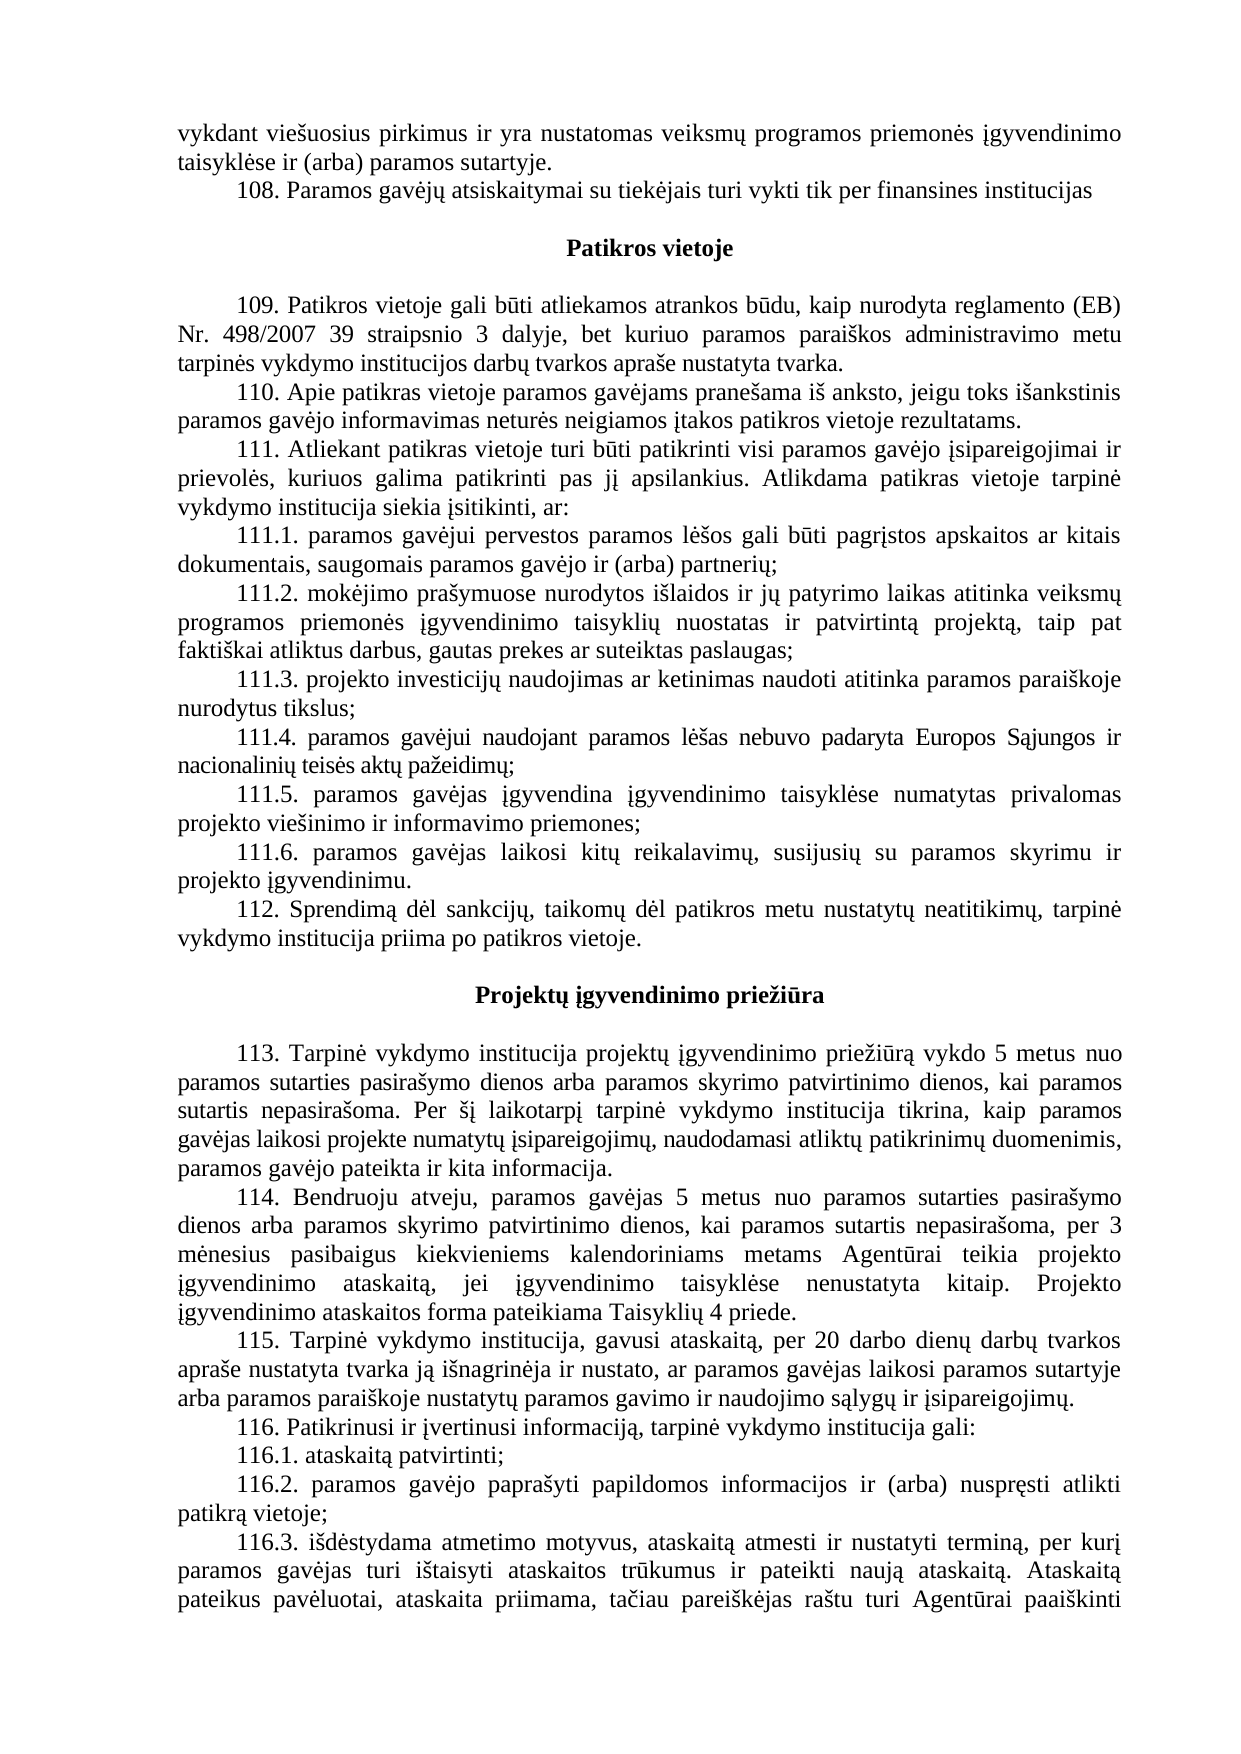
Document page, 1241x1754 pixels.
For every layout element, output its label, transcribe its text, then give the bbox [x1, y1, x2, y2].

text Projektų įgyvendinimo priežiūra [177, 981, 1122, 1009]
text 112. Sprendimą dėl sankcijų, taikomų dėl patikros metu nustatytų neatitikimų, tarpinė vykdymo institucija priima po patikros vietoje. [177, 894, 1122, 952]
text 111.4. paramos gavėjui naudojant paramos lėšas nebuvo padaryta Europos Sąjungos ir nacionalinių teisės aktų pažeidimų; [177, 722, 1122, 779]
text 111.5. paramos gavėjas įgyvendina įgyvendinimo taisyklėse numatytas privalomas projekto viešinimo ir informavimo priemones; [177, 779, 1122, 837]
text 111.1. paramos gavėjui pervestos paramos lėšos gali būti pagrįstos apskaitos ar kitais dokumentais, saugomais paramos gavėjo ir (arba) partnerių; [177, 521, 1122, 578]
text 116. Patikrinusi ir įvertinusi informaciją, tarpinė vykdymo institucija gali: [177, 1412, 1122, 1441]
text Patikros vietoje [177, 233, 1122, 262]
text 110. Apie patikras vietoje paramos gavėjams pranešama iš anksto, jeigu toks išankstinis paramos gavėjo informavimas neturės neigiamos įtakos patikros vietoje rezultatams. [177, 377, 1122, 434]
text vykdant viešuosius pirkimus ir yra nustatomas veiksmų programos priemonės įgyvendinimo taisyklėse ir (arba) paramos sutartyje. [177, 118, 1122, 176]
text 109. Patikros vietoje gali būti atliekamos atrankos būdu, kaip nurodyta reglamento (EB) Nr. 498/2007 39 straipsnio 3 dalyje, bet kuriuo paramos paraiškos administravimo metu tarpinės vykdymo institucijos darbų tvarkos apraše nustatyta tvarka. [177, 291, 1122, 377]
text 115. Tarpinė vykdymo institucija, gavusi ataskaitą, per 20 darbo dienų darbų tvarkos apraše nustatyta tvarka ją išnagrinėja ir nustato, ar paramos gavėjas laikosi paramos sutartyje arba paramos paraiškoje nustatytų paramos gavimo ir naudojimo sąlygų ir įsipareigojimų. [177, 1326, 1122, 1412]
text 114. Bendruoju atveju, paramos gavėjas 5 metus nuo paramos sutarties pasirašymo dienos arba paramos skyrimo patvirtinimo dienos, kai paramos sutartis nepasirašoma, per 3 mėnesius pasibaigus kiekvieniems kalendoriniams metams Agentūrai teikia projekto įgyvendinimo ataskaitą, jei įgyvendinimo taisyklėse nenustatyta kitaip. Projekto įgyvendinimo ataskaitos forma pateikiama Taisyklių 4 priede. [177, 1182, 1122, 1326]
text 116.3. išdėstydama atmetimo motyvus, ataskaitą atmesti ir nustatyti terminą, per kurį paramos gavėjas turi ištaisyti ataskaitos trūkumus ir pateikti naują ataskaitą. Ataskaitą pateikus pavėluotai, ataskaita priimama, tačiau pareiškėjas raštu turi Agentūrai paaiškinti [177, 1527, 1122, 1613]
text 116.1. ataskaitą patvirtinti; [177, 1441, 1122, 1469]
text 113. Tarpinė vykdymo institucija projektų įgyvendinimo priežiūrą vykdo 5 metus nuo paramos sutarties pasirašymo dienos arba paramos skyrimo patvirtinimo dienos, kai paramos sutartis nepasirašoma. Per šį laikotarpį tarpinė vykdymo institucija tikrina, kaip paramos gavėjas laikosi projekte numatytų įsipareigojimų, naudodamasi atliktų patikrinimų duomenimis, paramos gavėjo pateikta ir kita informacija. [177, 1038, 1122, 1182]
text 111.6. paramos gavėjas laikosi kitų reikalavimų, susijusių su paramos skyrimu ir projekto įgyvendinimu. [177, 837, 1122, 894]
text 111. Atliekant patikras vietoje turi būti patikrinti visi paramos gavėjo įsipareigojimai ir prievolės, kuriuos galima patikrinti pas jį apsilankius. Atlikdama patikras vietoje tarpinė vykdymo institucija siekia įsitikinti, ar: [177, 434, 1122, 521]
text 111.3. projekto investicijų naudojimas ar ketinimas naudoti atitinka paramos paraiškoje nurodytus tikslus; [177, 664, 1122, 722]
text 108. Paramos gavėjų atsiskaitymai su tiekėjais turi vykti tik per finansines institucijas [177, 176, 1122, 204]
text 116.2. paramos gavėjo paprašyti papildomos informacijos ir (arba) nuspręsti atlikti patikrą vietoje; [177, 1469, 1122, 1527]
text 111.2. mokėjimo prašymuose nurodytos išlaidos ir jų patyrimo laikas atitinka veiksmų programos priemonės įgyvendinimo taisyklių nuostatas ir patvirtintą projektą, taip pat faktiškai atliktus darbus, gautas prekes ar suteiktas paslaugas; [177, 578, 1122, 664]
